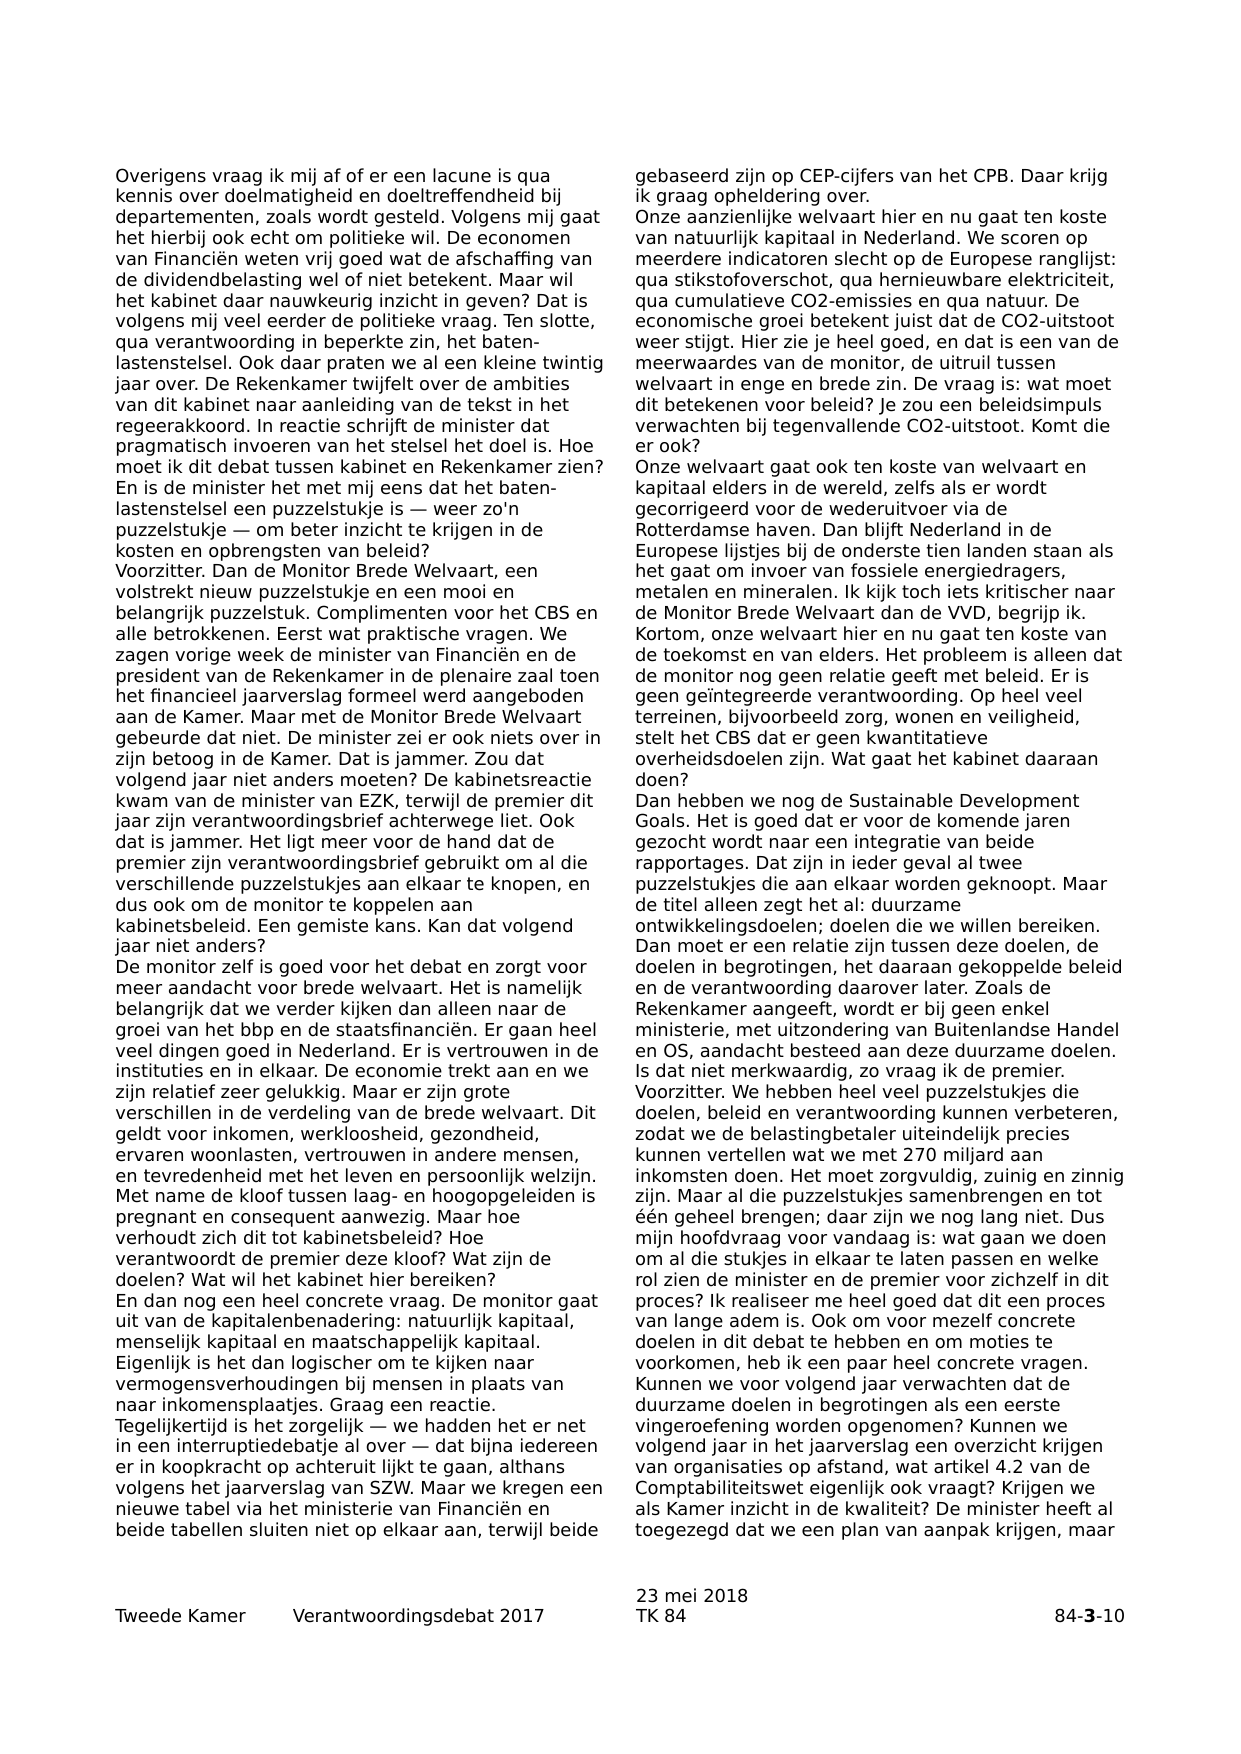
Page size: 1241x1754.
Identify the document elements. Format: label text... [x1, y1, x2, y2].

text Onze welvaart gaat ook ten koste van welvaart en kapitaal elders in de wereld, zelfs als er wordt gecorrigeerd voor de wederuitvoer via de Rotterdamse haven. Dan blijft Nederland in de Europese lijstjes bij de onderste tien landen staan als het gaat om invoer van fossiele energiedragers, metalen en mineralen. Ik kijk toch iets kritischer naar de Monitor Brede Welvaart dan de VVD, begrijp ik. Kortom, onze welvaart hier en nu gaat ten koste van de toekomst en van elders. Het probleem is alleen dat de monitor nog geen relatie geeft met beleid. Er is geen geïntegreerde verantwoording. Op heel veel terreinen, bijvoorbeeld zorg, wonen en veiligheid, stelt het CBS dat er geen kwantitatieve overheidsdoelen zijn. Wat gaat het kabinet daaraan doen? [635, 457, 1125, 790]
text Voorzitter. Dan de Monitor Brede Welvaart, een volstrekt nieuw puzzelstukje en een mooi en belangrijk puzzelstuk. Complimenten voor het CBS en alle betrokkenen. Eerst wat praktische vragen. We zagen vorige week de minister van Financiën en de president van de Rekenkamer in de plenaire zaal toen het financieel jaarverslag formeel werd aangeboden aan de Kamer. Maar met de Monitor Brede Welvaart gebeurde dat niet. De minister zei er ook niets over in zijn betoog in de Kamer. Dat is jammer. Zou dat volgend jaar niet anders moeten? De kabinetsreactie kwam van de minister van EZK, terwijl de premier dit jaar zijn verantwoordingsbrief achterwege liet. Ook dat is jammer. Het ligt meer voor de hand dat de premier zijn verantwoordingsbrief gebruikt om al die verschillende puzzelstukjes aan elkaar te knopen, en dus ook om de monitor te koppelen aan kabinetsbeleid. Een gemiste kans. Kan dat volgend jaar niet anders? [115, 561, 605, 957]
text Tegelijkertijd is het zorgelijk — we hadden het er net in een interruptiedebatje al over — dat bijna iedereen er in koopkracht op achteruit lijkt te gaan, althans volgens het jaarverslag van SZW. Maar we kregen een nieuwe tabel via het ministerie van Financiën en beide tabellen sluiten niet op elkaar aan, terwijl beide [115, 1415, 605, 1540]
text De monitor zelf is goed voor het debat en zorgt voor meer aandacht voor brede welvaart. Het is namelijk belangrijk dat we verder kijken dan alleen naar de groei van het bbp en de staatsfinanciën. Er gaan heel veel dingen goed in Nederland. Er is vertrouwen in de instituties en in elkaar. De economie trekt aan en we zijn relatief zeer gelukkig. Maar er zijn grote verschillen in de verdeling van de brede welvaart. Dit geldt voor inkomen, werkloosheid, gezondheid, ervaren woonlasten, vertrouwen in andere mensen, en tevredenheid met het leven en persoonlijk welzijn. Met name de kloof tussen laag- en hoogopgeleiden is pregnant en consequent aanwezig. Maar hoe verhoudt zich dit tot kabinetsbeleid? Hoe verantwoordt de premier deze kloof? Wat zijn de doelen? Wat wil het kabinet hier bereiken? [115, 957, 605, 1290]
text Dan hebben we nog de Sustainable Development Goals. Het is goed dat er voor de komende jaren gezocht wordt naar een integratie van beide rapportages. Dat zijn in ieder geval al twee puzzelstukjes die aan elkaar worden geknoopt. Maar de titel alleen zegt het al: duurzame ontwikkelingsdoelen; doelen die we willen bereiken. Dan moet er een relatie zijn tussen deze doelen, de doelen in begrotingen, het daaraan gekoppelde beleid en de verantwoording daarover later. Zoals de Rekenkamer aangeeft, wordt er bij geen enkel ministerie, met uitzondering van Buitenlandse Handel en OS, aandacht besteed aan deze duurzame doelen. Is dat niet merkwaardig, zo vraag ik de premier. [635, 790, 1125, 1082]
text En dan nog een heel concrete vraag. De monitor gaat uit van de kapitalenbenadering: natuurlijk kapitaal, menselijk kapitaal en maatschappelijk kapitaal. Eigenlijk is het dan logischer om te kijken naar vermogensverhoudingen bij mensen in plaats van naar inkomensplaatjes. Graag een reactie. [115, 1290, 605, 1415]
text gebaseerd zijn op CEP-cijfers van het CPB. Daar krijg ik graag opheldering over. [635, 165, 1125, 207]
text Overigens vraag ik mij af of er een lacune is qua kennis over doelmatigheid en doeltreffendheid bij departementen, zoals wordt gesteld. Volgens mij gaat het hierbij ook echt om politieke wil. De economen van Financiën weten vrij goed wat de afschaffing van de dividendbelasting wel of niet betekent. Maar wil het kabinet daar nauwkeurig inzicht in geven? Dat is volgens mij veel eerder de politieke vraag. Ten slotte, qua verantwoording in beperkte zin, het baten-lastenstelsel. Ook daar praten we al een kleine twintig jaar over. De Rekenkamer twijfelt over de ambities van dit kabinet naar aanleiding van de tekst in het regeerakkoord. In reactie schrijft de minister dat pragmatisch invoeren van het stelsel het doel is. Hoe moet ik dit debat tussen kabinet en Rekenkamer zien? En is de minister het met mij eens dat het baten-lastenstelsel een puzzelstukje is — weer zo'n puzzelstukje — om beter inzicht te krijgen in de kosten en opbrengsten van beleid? [115, 165, 605, 561]
text Onze aanzienlijke welvaart hier en nu gaat ten koste van natuurlijk kapitaal in Nederland. We scoren op meerdere indicatoren slecht op de Europese ranglijst: qua stikstofoverschot, qua hernieuwbare elektriciteit, qua cumulatieve CO2-emissies en qua natuur. De economische groei betekent juist dat de CO2-uitstoot weer stijgt. Hier zie je heel goed, en dat is een van de meerwaardes van de monitor, de uitruil tussen welvaart in enge en brede zin. De vraag is: wat moet dit betekenen voor beleid? Je zou een beleidsimpuls verwachten bij tegenvallende CO2-uitstoot. Komt die er ook? [635, 207, 1125, 457]
text Voorzitter. We hebben heel veel puzzelstukjes die doelen, beleid en verantwoording kunnen verbeteren, zodat we de belastingbetaler uiteindelijk precies kunnen vertellen wat we met 270 miljard aan inkomsten doen. Het moet zorgvuldig, zuinig en zinnig zijn. Maar al die puzzelstukjes samenbrengen en tot één geheel brengen; daar zijn we nog lang niet. Dus mijn hoofdvraag voor vandaag is: wat gaan we doen om al die stukjes in elkaar te laten passen en welke rol zien de minister en de premier voor zichzelf in dit proces? Ik realiseer me heel goed dat dit een proces van lange adem is. Ook om voor mezelf concrete doelen in dit debat te hebben en om moties te voorkomen, heb ik een paar heel concrete vragen. Kunnen we voor volgend jaar verwachten dat de duurzame doelen in begrotingen als een eerste vingeroefening worden opgenomen? Kunnen we volgend jaar in het jaarverslag een overzicht krijgen van organisaties op afstand, wat artikel 4.2 van de Comptabiliteitswet eigenlijk ook vraagt? Krijgen we als Kamer inzicht in de kwaliteit? De minister heeft al toegezegd dat we een plan van aanpak krijgen, maar [635, 1082, 1125, 1540]
